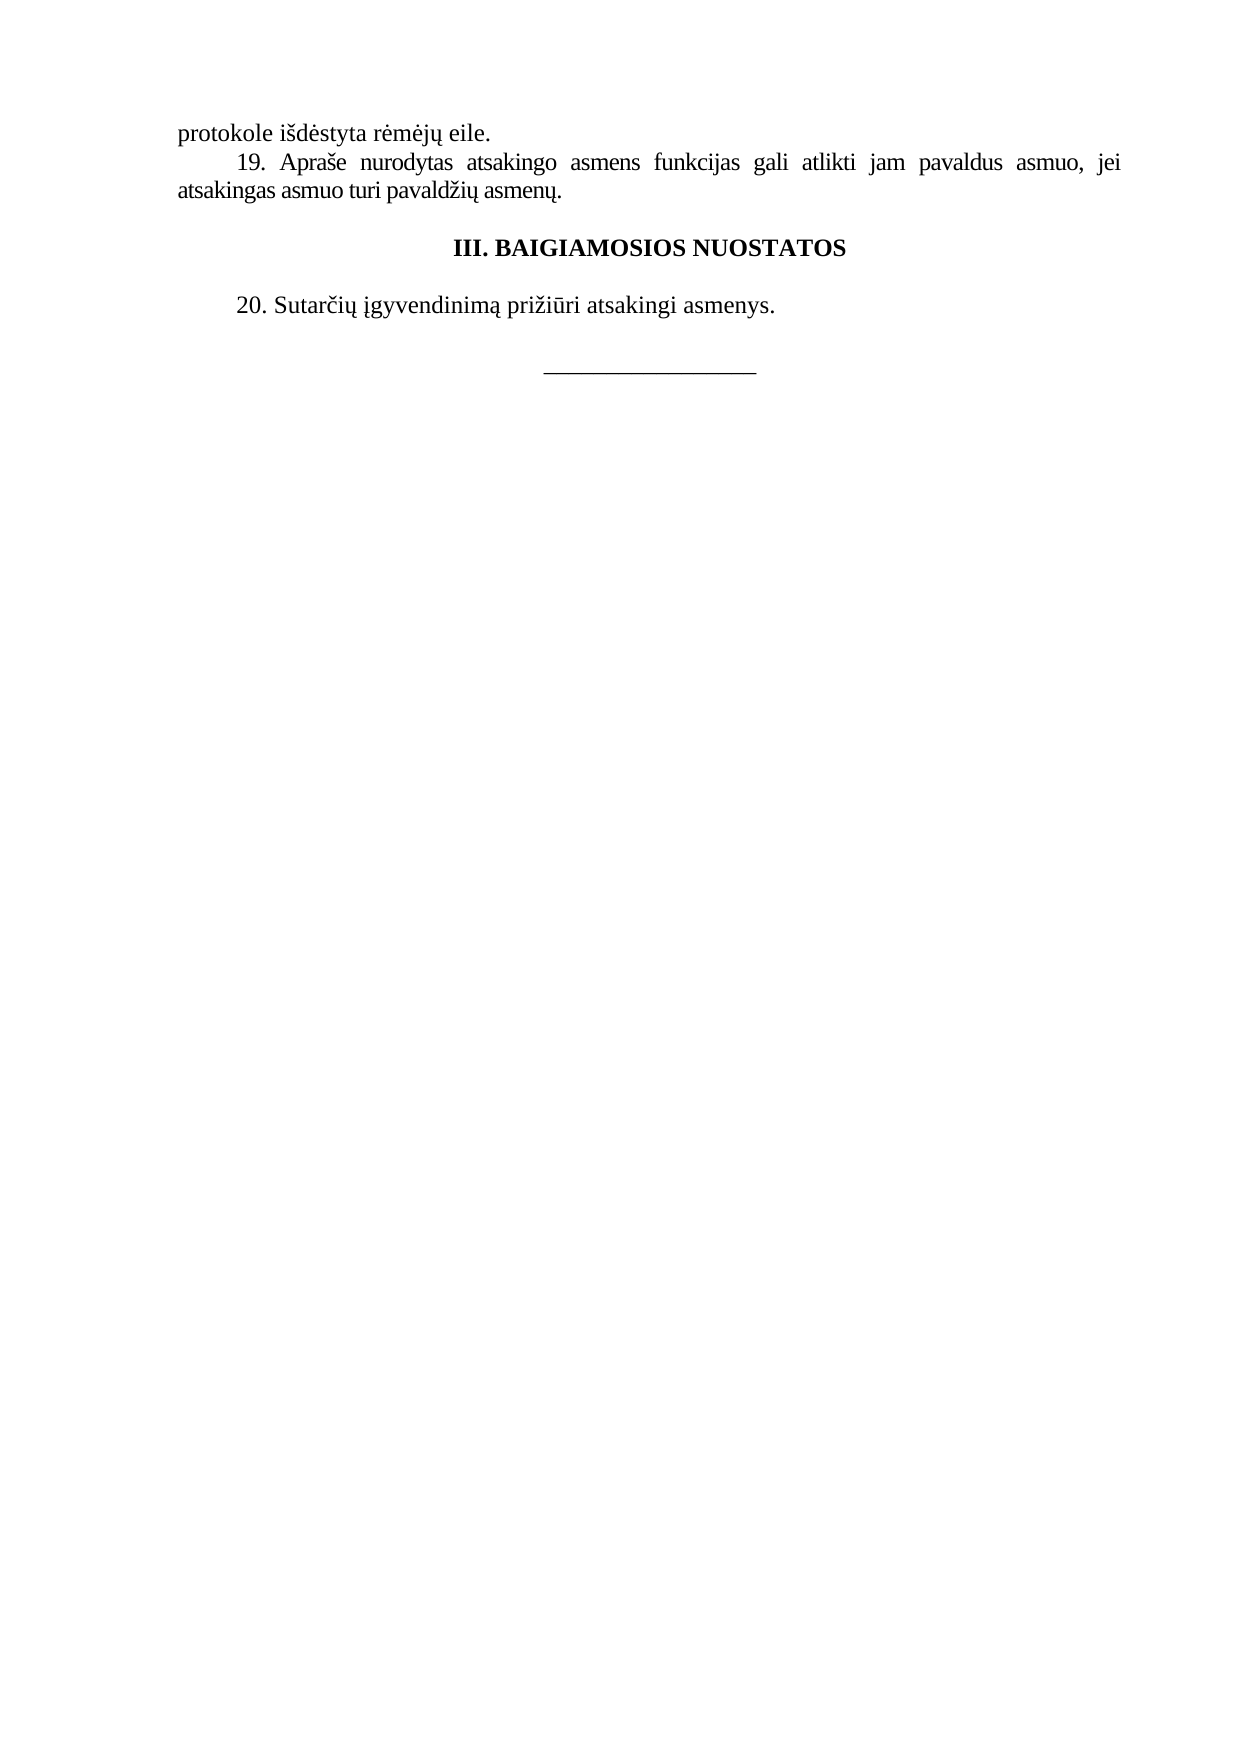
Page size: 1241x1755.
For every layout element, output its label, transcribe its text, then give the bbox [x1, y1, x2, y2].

text 20. Sutarčių įgyvendinimą prižiūri atsakingi asmenys. [177, 291, 1122, 319]
text protokole išdėstyta rėmėjų eile. [177, 118, 1122, 147]
text 19. Apraše nurodytas atsakingo asmens funkcijas gali atlikti jam pavaldus asmuo, jei atsakingas asmuo turi pavaldžių asmenų. [177, 147, 1122, 204]
text _________________ [177, 348, 1122, 377]
text III. BAIGIAMOSIOS NUOSTATOS [177, 233, 1122, 262]
